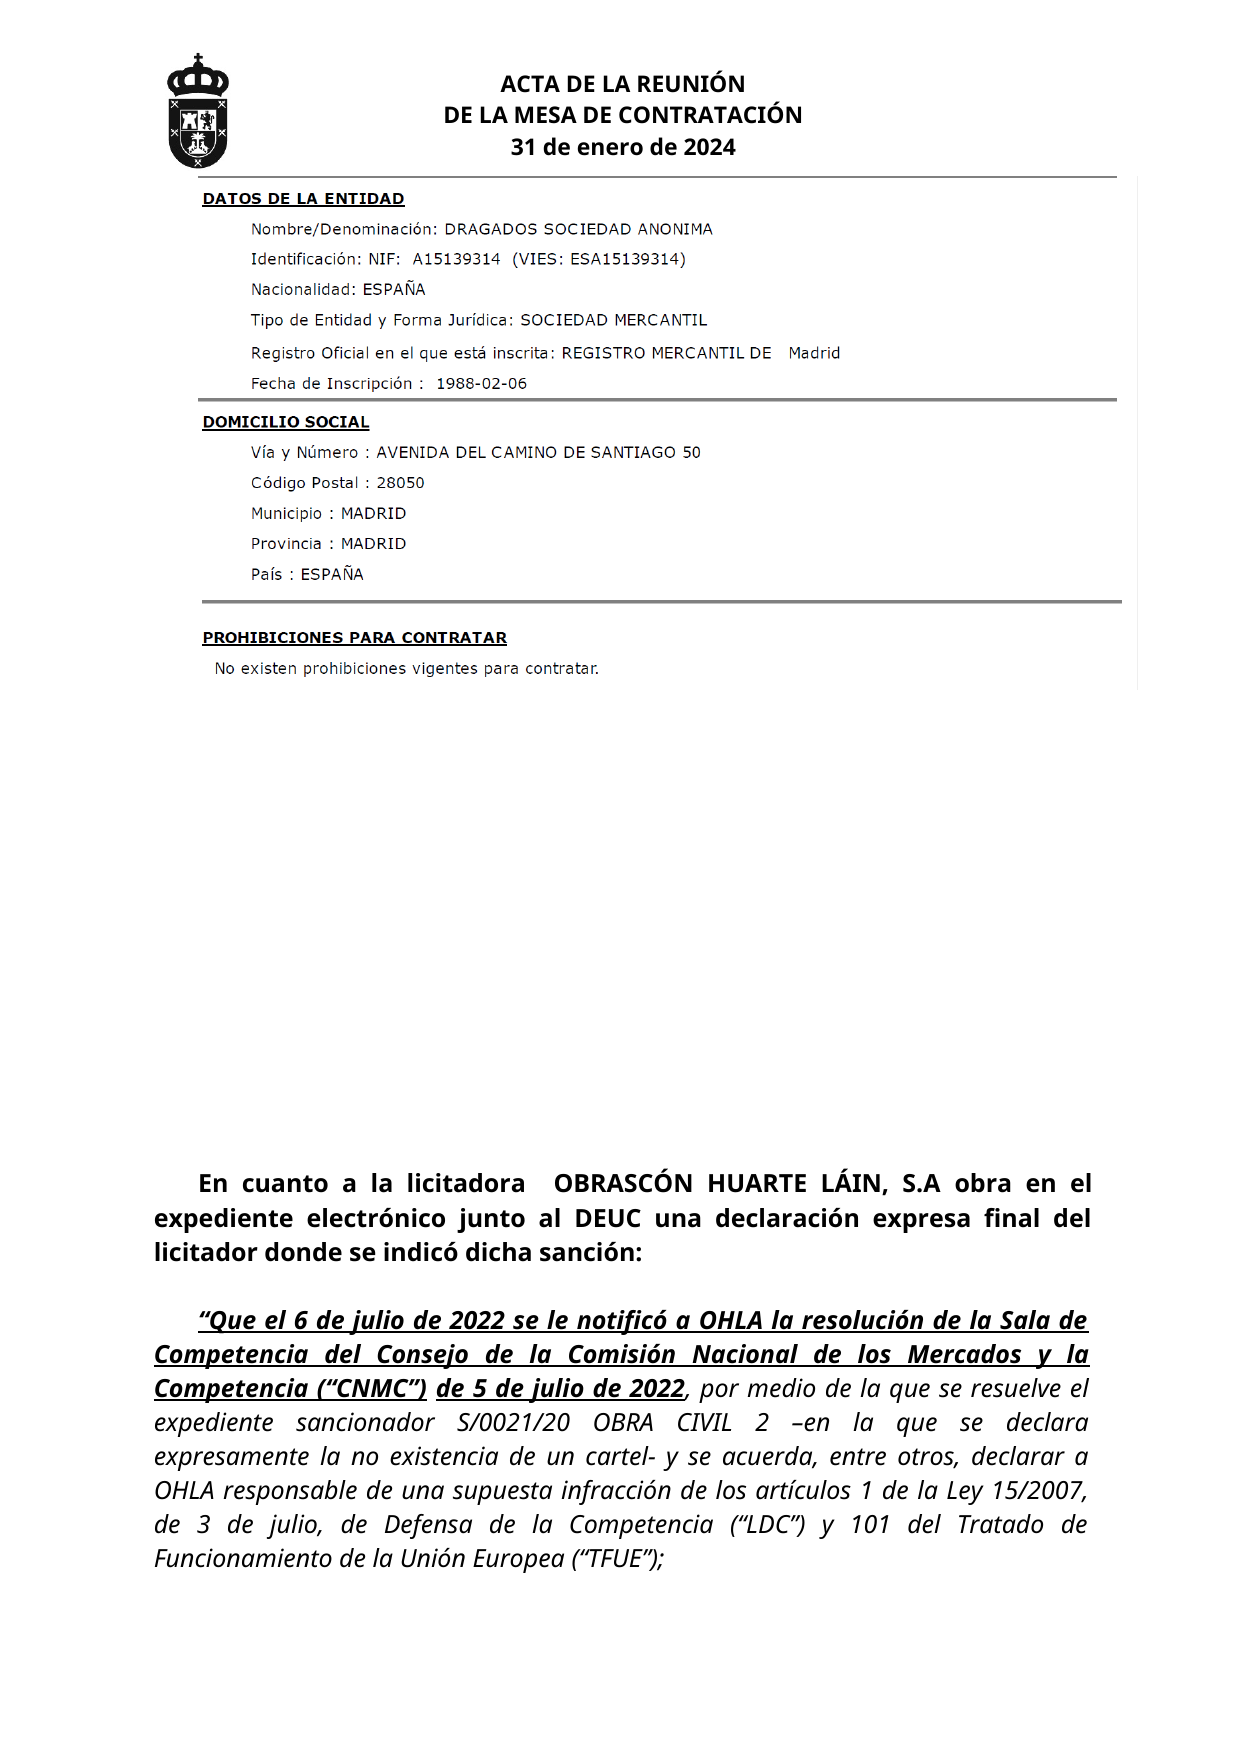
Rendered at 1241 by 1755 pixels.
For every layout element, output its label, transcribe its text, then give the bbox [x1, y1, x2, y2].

text “Que el 6 de julio de 2022 se le notificó a OHLA la resolución de la Sala de Competencia del Consejo de la Comisión Nacional de los Mercados y la Competencia (“CNMC”) de 5 de julio de 2022, por medio de la que se resuelve el expediente sancionador S/0021/20 OBRA CIVIL 2 –en la que se declara expresamente la no existencia de un cartel- y se acuerda, entre otros, declarar a OHLA responsable de una supuesta infracción de los artículos 1 de la Ley 15/2007, de 3 de julio, de Defensa de la Competencia (“LDC”) y 101 del Tratado de Funcionamiento de la Unión Europea (“TFUE”); [153, 1302, 1093, 1575]
text En cuanto a la licitadora Obrascón Huarte Láin, S.A obra en el expediente electrónico junto al DEUC una declaración expresa final del licitador donde se indicó dicha sanción: [153, 1166, 1093, 1268]
